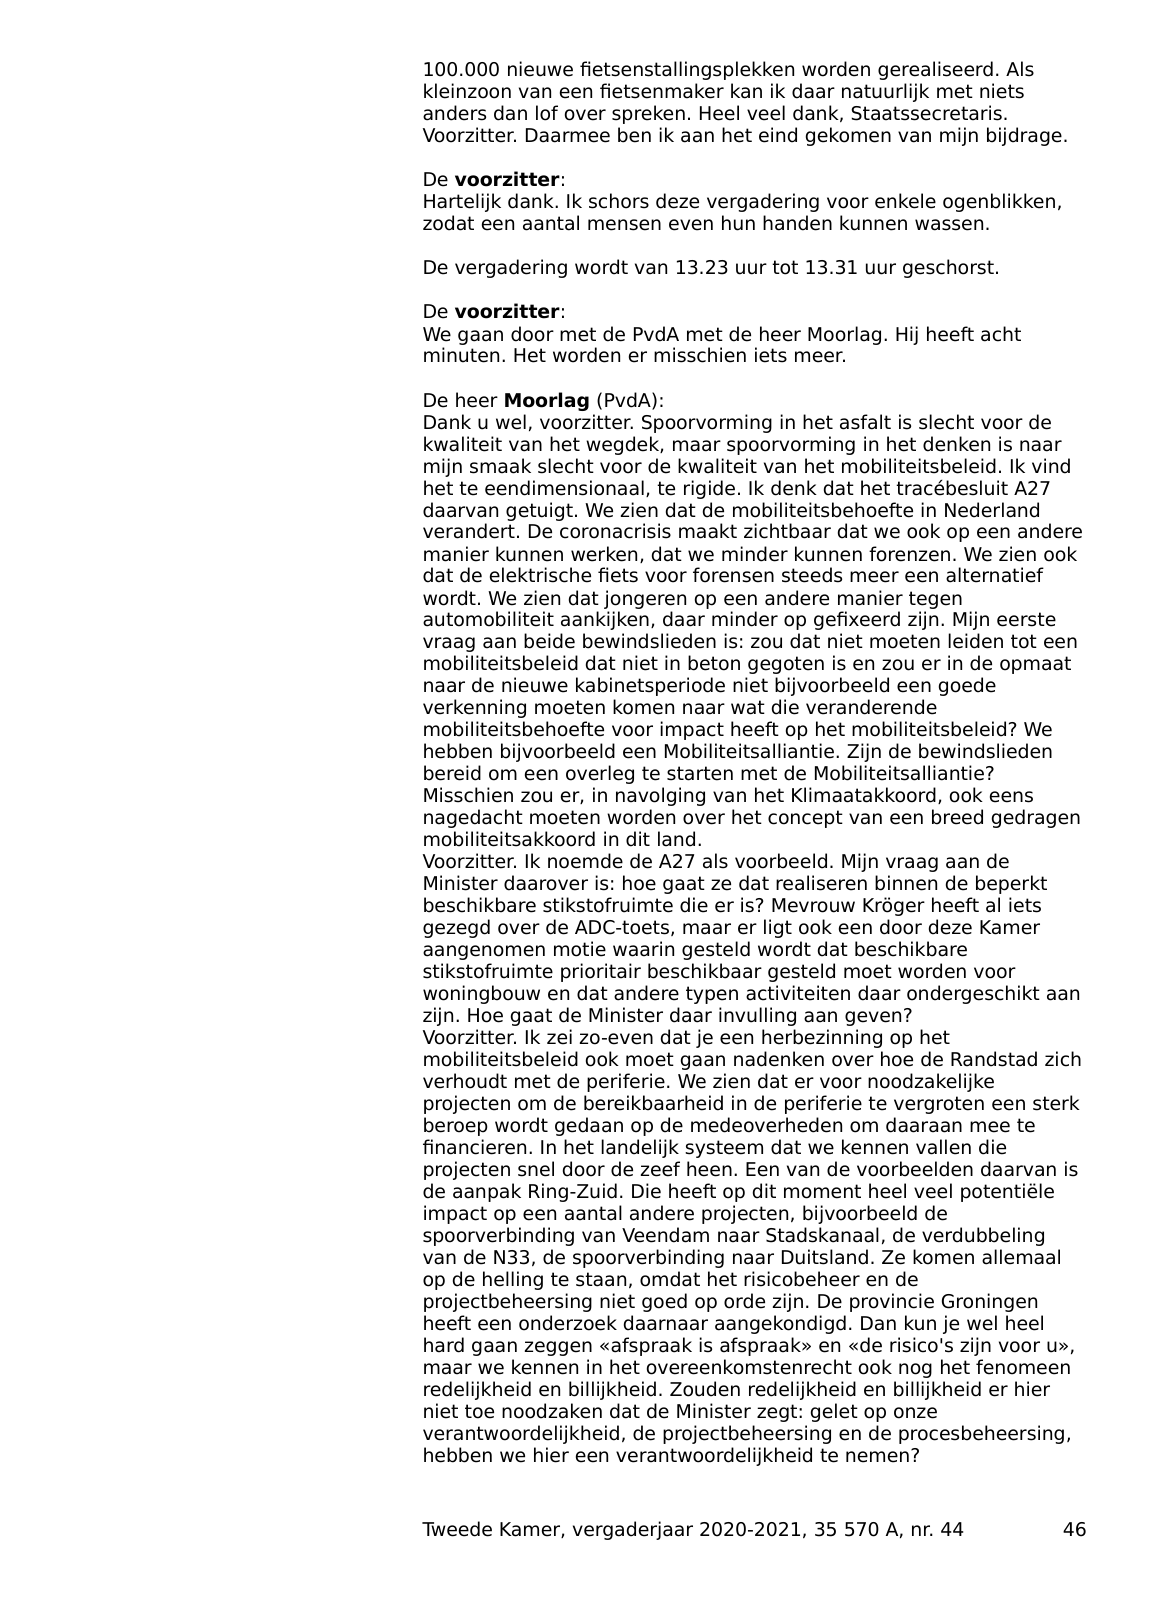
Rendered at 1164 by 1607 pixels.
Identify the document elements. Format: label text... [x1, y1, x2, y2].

text De voorzitter: [422, 301, 1087, 323]
text Hartelijk dank. Ik schors deze vergadering voor enkele ogenblikken, zodat een aantal mensen even hun handen kunnen wassen. [422, 191, 1087, 235]
text De vergadering wordt van 13.23 uur tot 13.31 uur geschorst. [422, 257, 1087, 279]
text Dank u wel, voorzitter. Spoorvorming in het asfalt is slecht voor de kwaliteit van het wegdek, maar spoorvorming in het denken is naar mijn smaak slecht voor de kwaliteit van het mobiliteitsbeleid. Ik vind het te eendimensionaal, te rigide. Ik denk dat het tracébesluit A27 daarvan getuigt. We zien dat de mobiliteitsbehoefte in Nederland verandert. De coronacrisis maakt zichtbaar dat we ook op een andere manier kunnen werken, dat we minder kunnen forenzen. We zien ook dat de elektrische fiets voor forensen steeds meer een alternatief wordt. We zien dat jongeren op een andere manier tegen automobiliteit aankijken, daar minder op gefixeerd zijn. Mijn eerste vraag aan beide bewindslieden is: zou dat niet moeten leiden tot een mobiliteitsbeleid dat niet in beton gegoten is en zou er in de opmaat naar de nieuwe kabinetsperiode niet bijvoorbeeld een goede verkenning moeten komen naar wat die veranderende mobiliteitsbehoefte voor impact heeft op het mobiliteitsbeleid? We hebben bijvoorbeeld een Mobiliteitsalliantie. Zijn de bewindslieden bereid om een overleg te starten met de Mobiliteitsalliantie? Misschien zou er, in navolging van het Klimaatakkoord, ook eens nagedacht moeten worden over het concept van een breed gedragen mobiliteitsakkoord in dit land. [422, 412, 1087, 851]
text Voorzitter. Ik zei zo-even dat je een herbezinning op het mobiliteitsbeleid ook moet gaan nadenken over hoe de Randstad zich verhoudt met de periferie. We zien dat er voor noodzakelijke projecten om de bereikbaarheid in de periferie te vergroten een sterk beroep wordt gedaan op de medeoverheden om daaraan mee te financieren. In het landelijk systeem dat we kennen vallen die projecten snel door de zeef heen. Een van de voorbeelden daarvan is de aanpak Ring-Zuid. Die heeft op dit moment heel veel potentiële impact op een aantal andere projecten, bijvoorbeeld de spoorverbinding van Veendam naar Stadskanaal, de verdubbeling van de N33, de spoorverbinding naar Duitsland. Ze komen allemaal op de helling te staan, omdat het risicobeheer en de projectbeheersing niet goed op orde zijn. De provincie Groningen heeft een onderzoek daarnaar aangekondigd. Dan kun je wel heel hard gaan zeggen «afspraak is afspraak» en «de risico's zijn voor u», maar we kennen in het overeenkomstenrecht ook nog het fenomeen redelijkheid en billijkheid. Zouden redelijkheid en billijkheid er hier niet toe noodzaken dat de Minister zegt: gelet op onze verantwoordelijkheid, de projectbeheersing en de procesbeheersing, hebben we hier een verantwoordelijkheid te nemen? [422, 1027, 1087, 1467]
text Voorzitter. Daarmee ben ik aan het eind gekomen van mijn bijdrage. [422, 125, 1087, 147]
text We gaan door met de PvdA met de heer Moorlag. Hij heeft acht minuten. Het worden er misschien iets meer. [422, 323, 1087, 367]
text De voorzitter: [422, 169, 1087, 191]
text De heer Moorlag (PvdA): [422, 389, 1087, 412]
text 100.000 nieuwe fietsenstallingsplekken worden gerealiseerd. Als kleinzoon van een fietsenmaker kan ik daar natuurlijk met niets anders dan lof over spreken. Heel veel dank, Staatssecretaris. [422, 59, 1087, 125]
text Voorzitter. Ik noemde de A27 als voorbeeld. Mijn vraag aan de Minister daarover is: hoe gaat ze dat realiseren binnen de beperkt beschikbare stikstofruimte die er is? Mevrouw Kröger heeft al iets gezegd over de ADC-toets, maar er ligt ook een door deze Kamer aangenomen motie waarin gesteld wordt dat beschikbare stikstofruimte prioritair beschikbaar gesteld moet worden voor woningbouw en dat andere typen activiteiten daar ondergeschikt aan zijn. Hoe gaat de Minister daar invulling aan geven? [422, 851, 1087, 1027]
